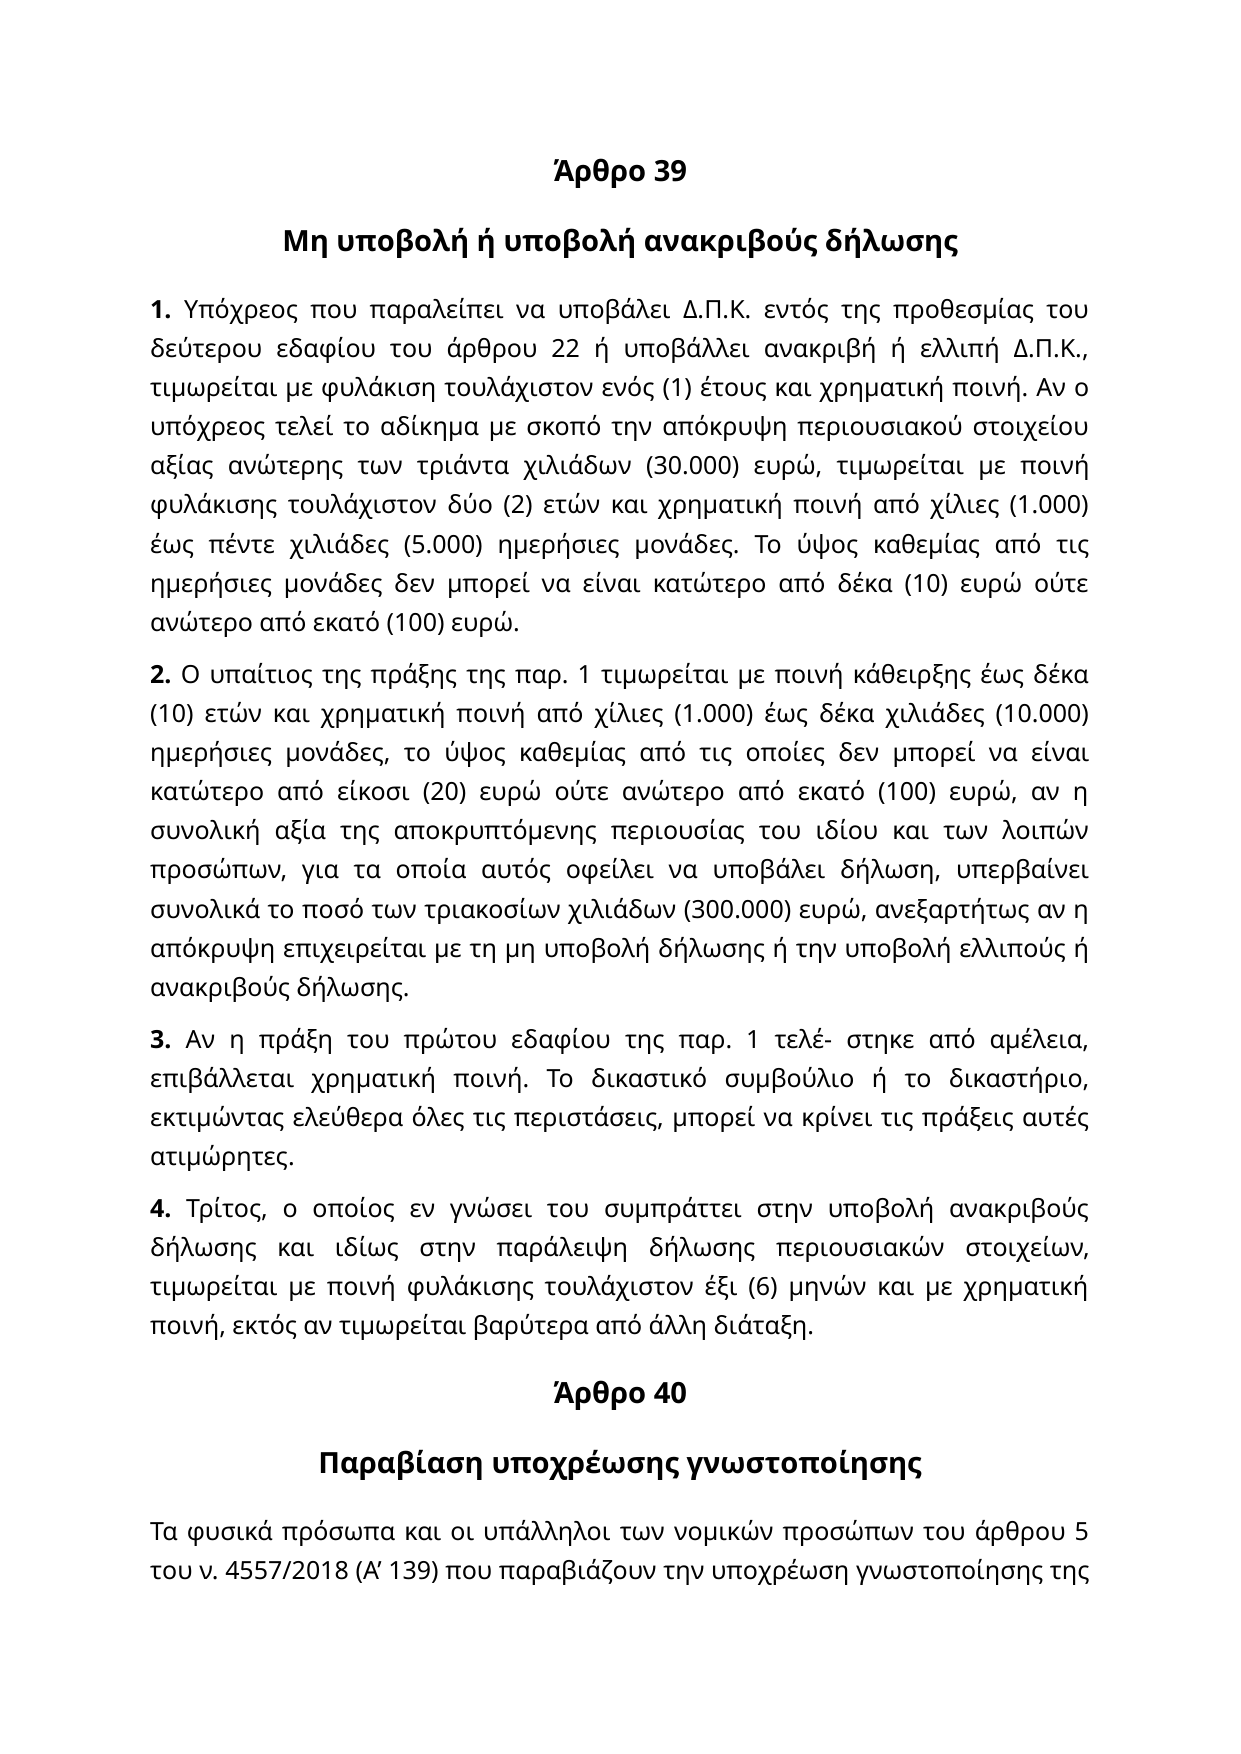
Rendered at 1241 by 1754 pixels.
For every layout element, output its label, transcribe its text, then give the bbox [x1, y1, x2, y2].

text 4. Τρίτος, ο οποίος εν γνώσει του συμπράττει στην υποβολή ανακριβούς δήλωσης και ιδίως στην παράλειψη δήλωσης περιουσιακών στοιχείων, τιμωρείται με ποινή φυλάκισης τουλάχιστον έξι (6) μηνών και με χρηματική ποινή, εκτός αν τιμωρείται βαρύτερα από άλλη διάταξη. [150, 1190, 1090, 1342]
text 3. Αν η πράξη του πρώτου εδαφίου της παρ. 1 τελέ- στηκε από αμέλεια, επιβάλλεται χρηματική ποινή. Το δικαστικό συμβούλιο ή το δικαστήριο, εκτιμώντας ελεύθερα όλες τις περιστάσεις, μπορεί να κρίνει τις πράξεις αυτές ατιμώρητες. [150, 1021, 1090, 1173]
subtitle Παραβίαση υποχρέωσης γνωστοποίησης [150, 1443, 1090, 1482]
text 2. Ο υπαίτιος της πράξης της παρ. 1 τιμωρείται με ποινή κάθειρξης έως δέκα (10) ετών και χρηματική ποινή από χίλιες (1.000) έως δέκα χιλιάδες (10.000) ημερήσιες μονάδες, το ύψος καθεμίας από τις οποίες δεν μπορεί να είναι κατώτερο από είκοσι (20) ευρώ ούτε ανώτερο από εκατό (100) ευρώ, αν η συνολική αξία της αποκρυπτόμενης περιουσίας του ιδίου και των λοιπών προσώπων, για τα οποία αυτός οφείλει να υποβάλει δήλωση, υπερβαίνει συνολικά το ποσό των τριακοσίων χιλιάδων (300.000) ευρώ, ανεξαρτήτως αν η απόκρυψη επιχειρείται με τη μη υποβολή δήλωσης ή την υποβολή ελλιπούς ή ανακριβούς δήλωσης. [150, 656, 1090, 1004]
text Τα φυσικά πρόσωπα και οι υπάλληλοι των νομικών προσώπων του άρθρου 5 του ν. 4557/2018 (Α’ 139) που παραβιάζουν την υποχρέωση γνωστοποίησης της [150, 1513, 1090, 1587]
subtitle Μη υποβολή ή υποβολή ανακριβούς δήλωσης [150, 221, 1090, 260]
text 1. Υπόχρεος που παραλείπει να υποβάλει Δ.Π.Κ. εντός της προθεσμίας του δεύτερου εδαφίου του άρθρου 22 ή υποβάλλει ανακριβή ή ελλιπή Δ.Π.Κ., τιμωρείται με φυλάκιση τουλάχιστον ενός (1) έτους και χρηματική ποινή. Αν ο υπόχρεος τελεί το αδίκημα με σκοπό την απόκρυψη περιουσιακού στοιχείου αξίας ανώτερης των τριάντα χιλιάδων (30.000) ευρώ, τιμωρείται με ποινή φυλάκισης τουλάχιστον δύο (2) ετών και χρηματική ποινή από χίλιες (1.000) έως πέντε χιλιάδες (5.000) ημερήσιες μονάδες. Το ύψος καθεμίας από τις ημερήσιες μονάδες δεν μπορεί να είναι κατώτερο από δέκα (10) ευρώ ούτε ανώτερο από εκατό (100) ευρώ. [150, 291, 1090, 639]
subtitle Άρθρο 39 [150, 150, 1090, 190]
subtitle Άρθρο 40 [150, 1372, 1090, 1412]
